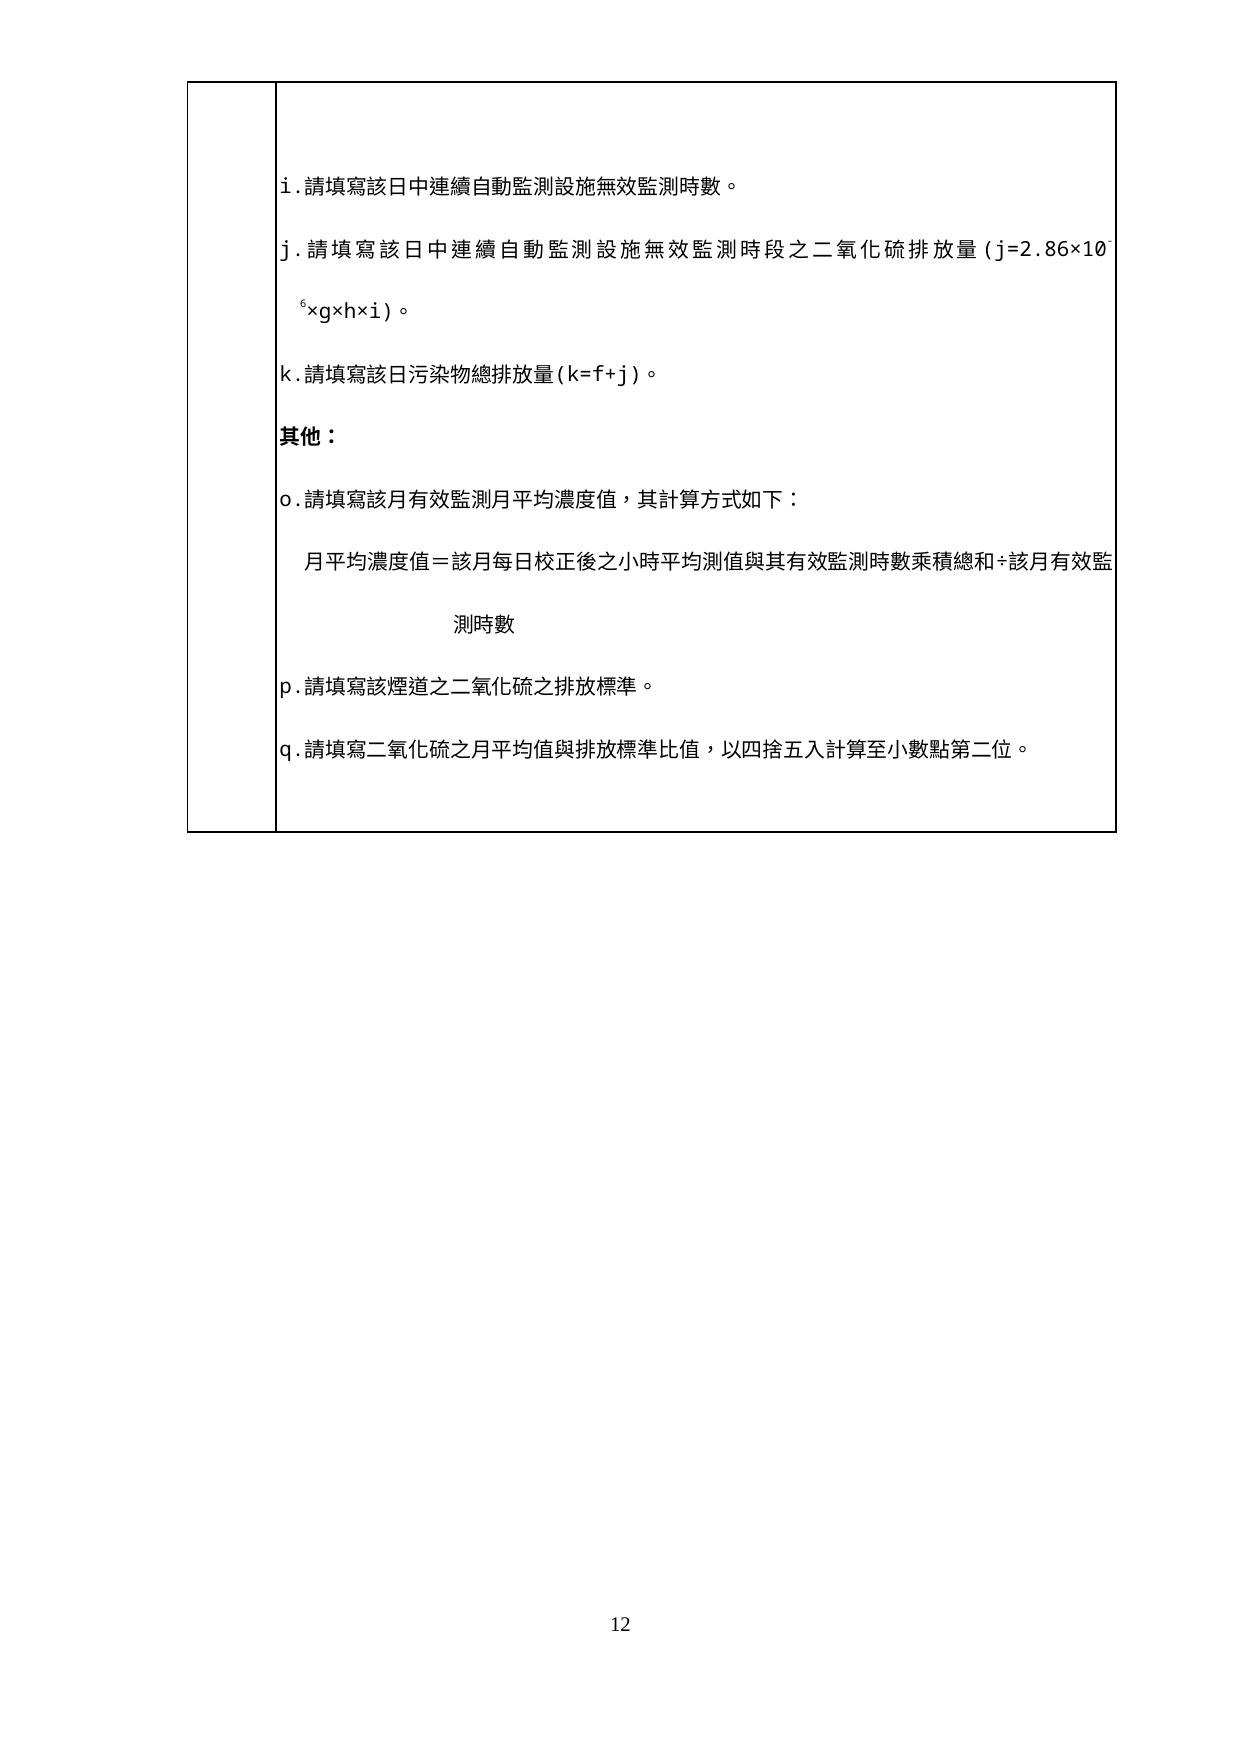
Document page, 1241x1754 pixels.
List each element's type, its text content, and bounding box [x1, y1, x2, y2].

table_cell [188, 83, 275, 831]
table_cell i.請填寫該日中連續自動監測設施無效監測時數。 j.請填寫該日中連續自動監測設施無效監測時段之二氧化硫排放量(j=2.86×10-6×g×h×i)。 k.請填寫該日污染物總排放量(k=f+j)。 其他： o.請填寫該月有效監測月平均濃度值，其計算方式如下： 月平均濃度值＝該月每日校正後之小時平均測值與其有效監測時數乘積總和÷該月有效監測時數 p.請填寫該煙道之二氧化硫之排放標準。 q.請填寫二氧化硫之月平均值與排放標準比值，以四捨五入計算至小數點第二位。 [277, 83, 1115, 831]
